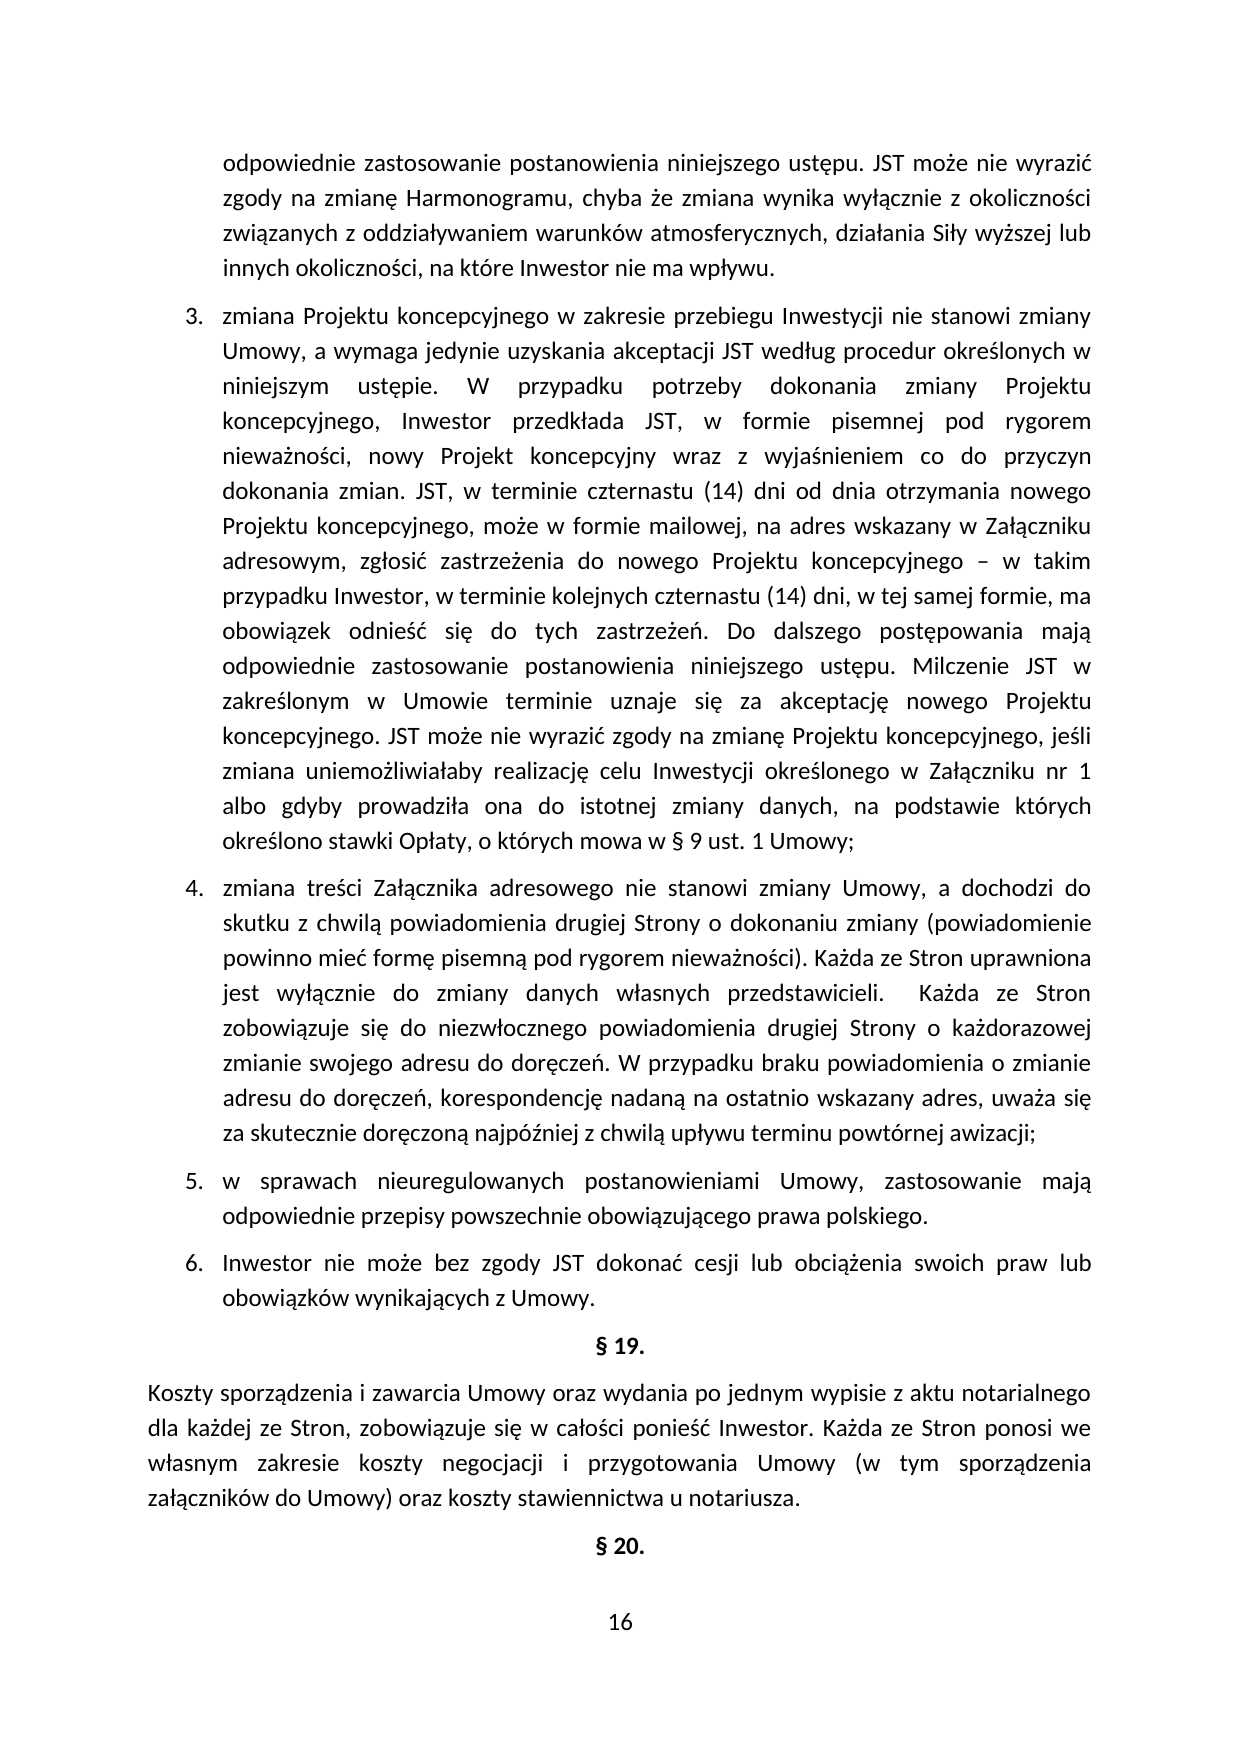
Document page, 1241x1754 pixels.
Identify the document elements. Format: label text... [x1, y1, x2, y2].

list zmiana treści Załącznika adresowego nie stanowi zmiany Umowy, a dochodzi do skutku z chwilą powiadomienia drugiej Strony o dokonaniu zmiany (powiadomienie powinno mieć formę pisemną pod rygorem nieważności). Każda ze Stron uprawniona jest wyłącznie do zmiany danych własnych przedstawicieli. Każda ze Stron zobowiązuje się do niezwłocznego powiadomienia drugiej Strony o każdorazowej zmianie swojego adresu do doręczeń. W przypadku braku powiadomienia o zmianie adresu do doręczeń, korespondencję nadaną na ostatnio wskazany adres, uważa się za skutecznie doręczoną najpóźniej z chwilą upływu terminu powtórnej awizacji; [185, 873, 1093, 1148]
list odpowiednie zastosowanie postanowienia niniejszego ustępu. JST może nie wyrazić zgody na zmianę Harmonogramu, chyba że zmiana wynika wyłącznie z okoliczności związanych z oddziaływaniem warunków atmosferycznych, działania Siły wyższej lub innych okoliczności, na które Inwestor nie ma wpływu. [185, 148, 1093, 283]
list Inwestor nie może bez zgody JST dokonać cesji lub obciążenia swoich praw lub obowiązków wynikających z Umowy. [185, 1248, 1093, 1313]
list w sprawach nieuregulowanych postanowieniami Umowy, zastosowanie mają odpowiednie przepisy powszechnie obowiązującego prawa polskiego. [185, 1165, 1093, 1231]
text § 19. [148, 1330, 1093, 1361]
text § 20. [148, 1530, 1093, 1561]
text Koszty sporządzenia i zawarcia Umowy oraz wydania po jednym wypisie z aktu notarialnego dla każdej ze Stron, zobowiązuje się w całości ponieść Inwestor. Każda ze Stron ponosi we własnym zakresie koszty negocjacji i przygotowania Umowy (w tym sporządzenia załączników do Umowy) oraz koszty stawiennictwa u notariusza. [148, 1378, 1093, 1513]
list zmiana Projektu koncepcyjnego w zakresie przebiegu Inwestycji nie stanowi zmiany Umowy, a wymaga jedynie uzyskania akceptacji JST według procedur określonych w niniejszym ustępie. W przypadku potrzeby dokonania zmiany Projektu koncepcyjnego, Inwestor przedkłada JST, w formie pisemnej pod rygorem nieważności, nowy Projekt koncepcyjny wraz z wyjaśnieniem co do przyczyn dokonania zmian. JST, w terminie czternastu (14) dni od dnia otrzymania nowego Projektu koncepcyjnego, może w formie mailowej, na adres wskazany w Załączniku adresowym, zgłosić zastrzeżenia do nowego Projektu koncepcyjnego – w takim przypadku Inwestor, w terminie kolejnych czternastu (14) dni, w tej samej formie, ma obowiązek odnieść się do tych zastrzeżeń. Do dalszego postępowania mają odpowiednie zastosowanie postanowienia niniejszego ustępu. Milczenie JST w zakreślonym w Umowie terminie uznaje się za akceptację nowego Projektu koncepcyjnego. JST może nie wyrazić zgody na zmianę Projektu koncepcyjnego, jeśli zmiana uniemożliwiałaby realizację celu Inwestycji określonego w Załączniku nr 1 albo gdyby prowadziła ona do istotnej zmiany danych, na podstawie których określono stawki Opłaty, o których mowa w § 9 ust. 1 Umowy; [185, 300, 1093, 856]
